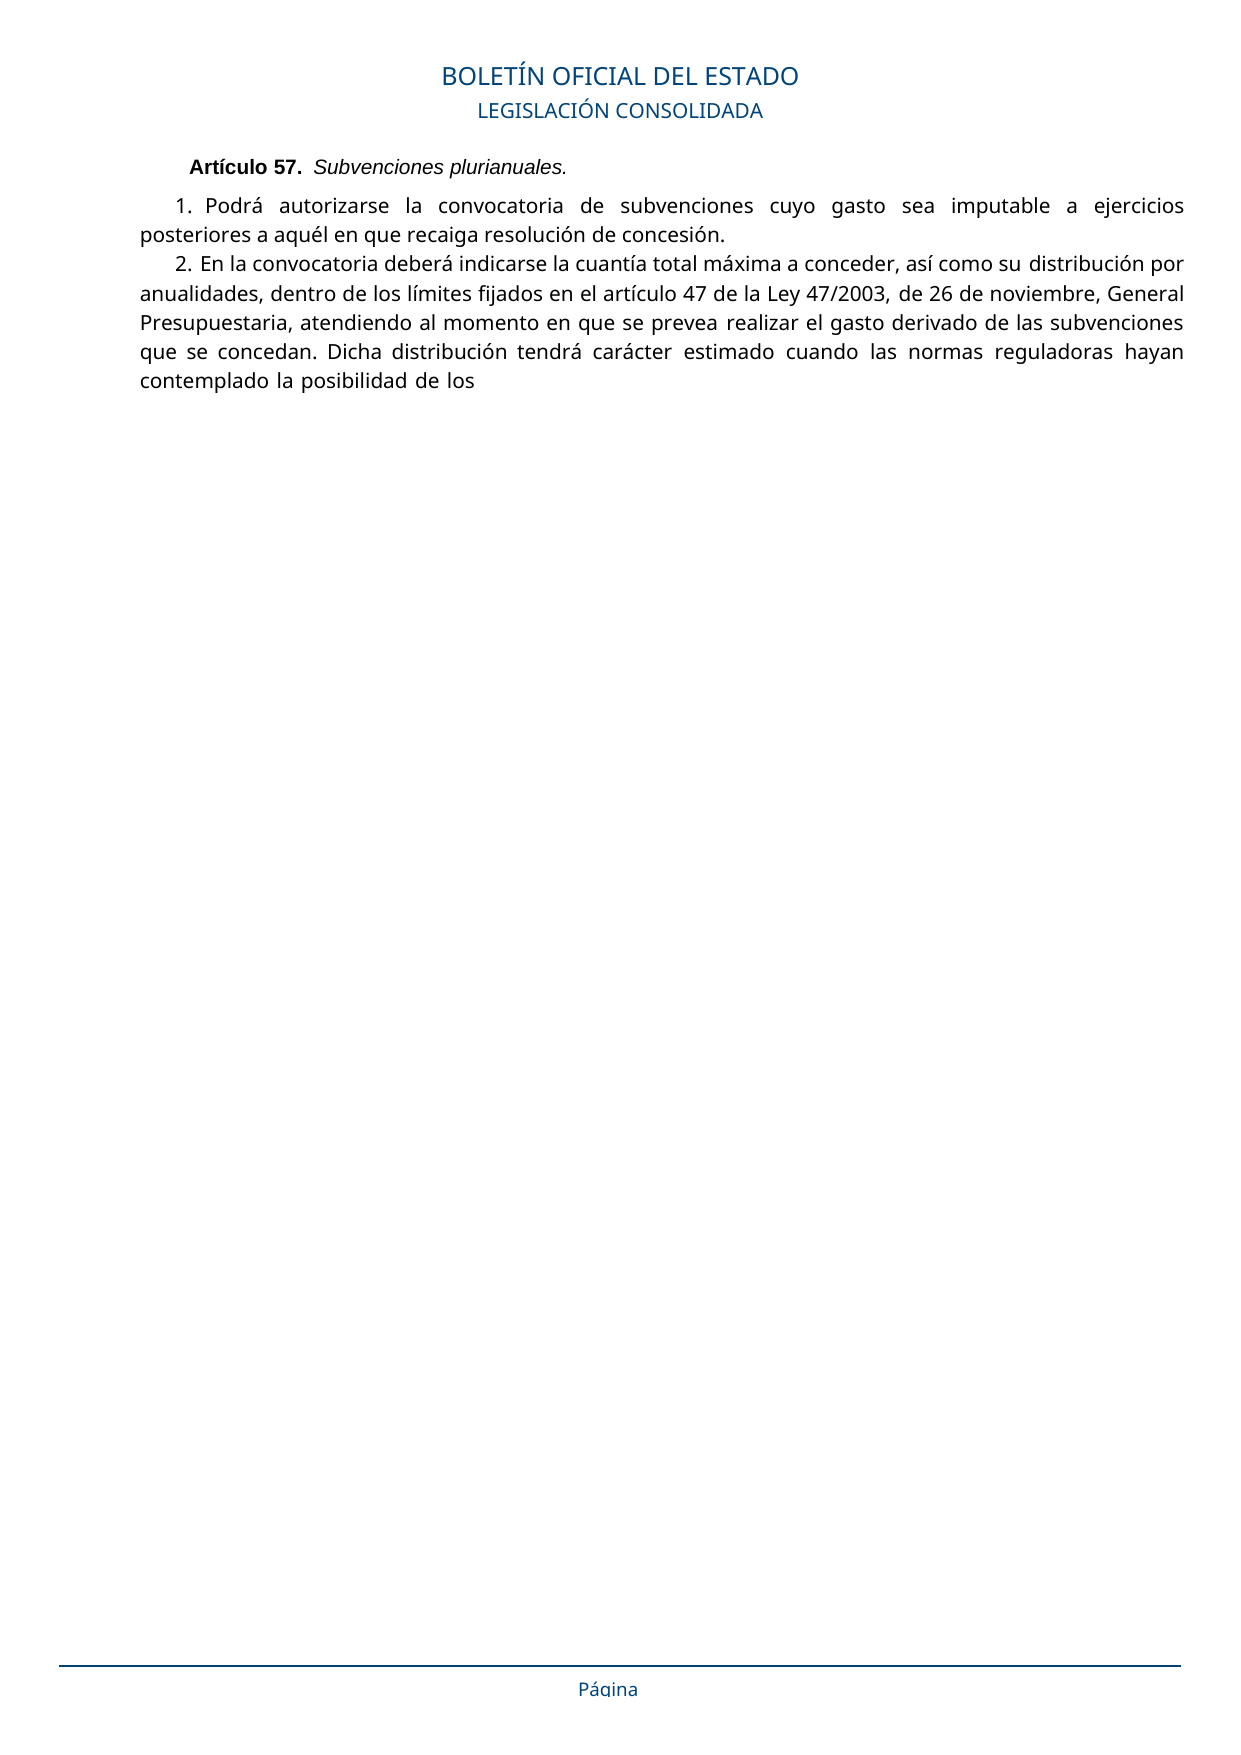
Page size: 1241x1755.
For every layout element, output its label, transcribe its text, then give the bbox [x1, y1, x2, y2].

text Artículo 57. Subvenciones plurianuales. [189, 154, 1184, 178]
list En la convocatoria deberá indicarse la cuantía total máxima a conceder, así como su distribución por anualidades, dentro de los límites fijados en el artículo 47 de la Ley 47/2003, de 26 de noviembre, General Presupuestaria, atendiendo al momento en que se prevea realizar el gasto derivado de las subvenciones que se concedan. Dicha distribución tendrá carácter estimado cuando las normas reguladoras hayan contemplado la posibilidad de los [139, 249, 1184, 395]
list Podrá autorizarse la convocatoria de subvenciones cuyo gasto sea imputable a ejercicios posteriores a aquél en que recaiga resolución de concesión. [139, 191, 1184, 248]
